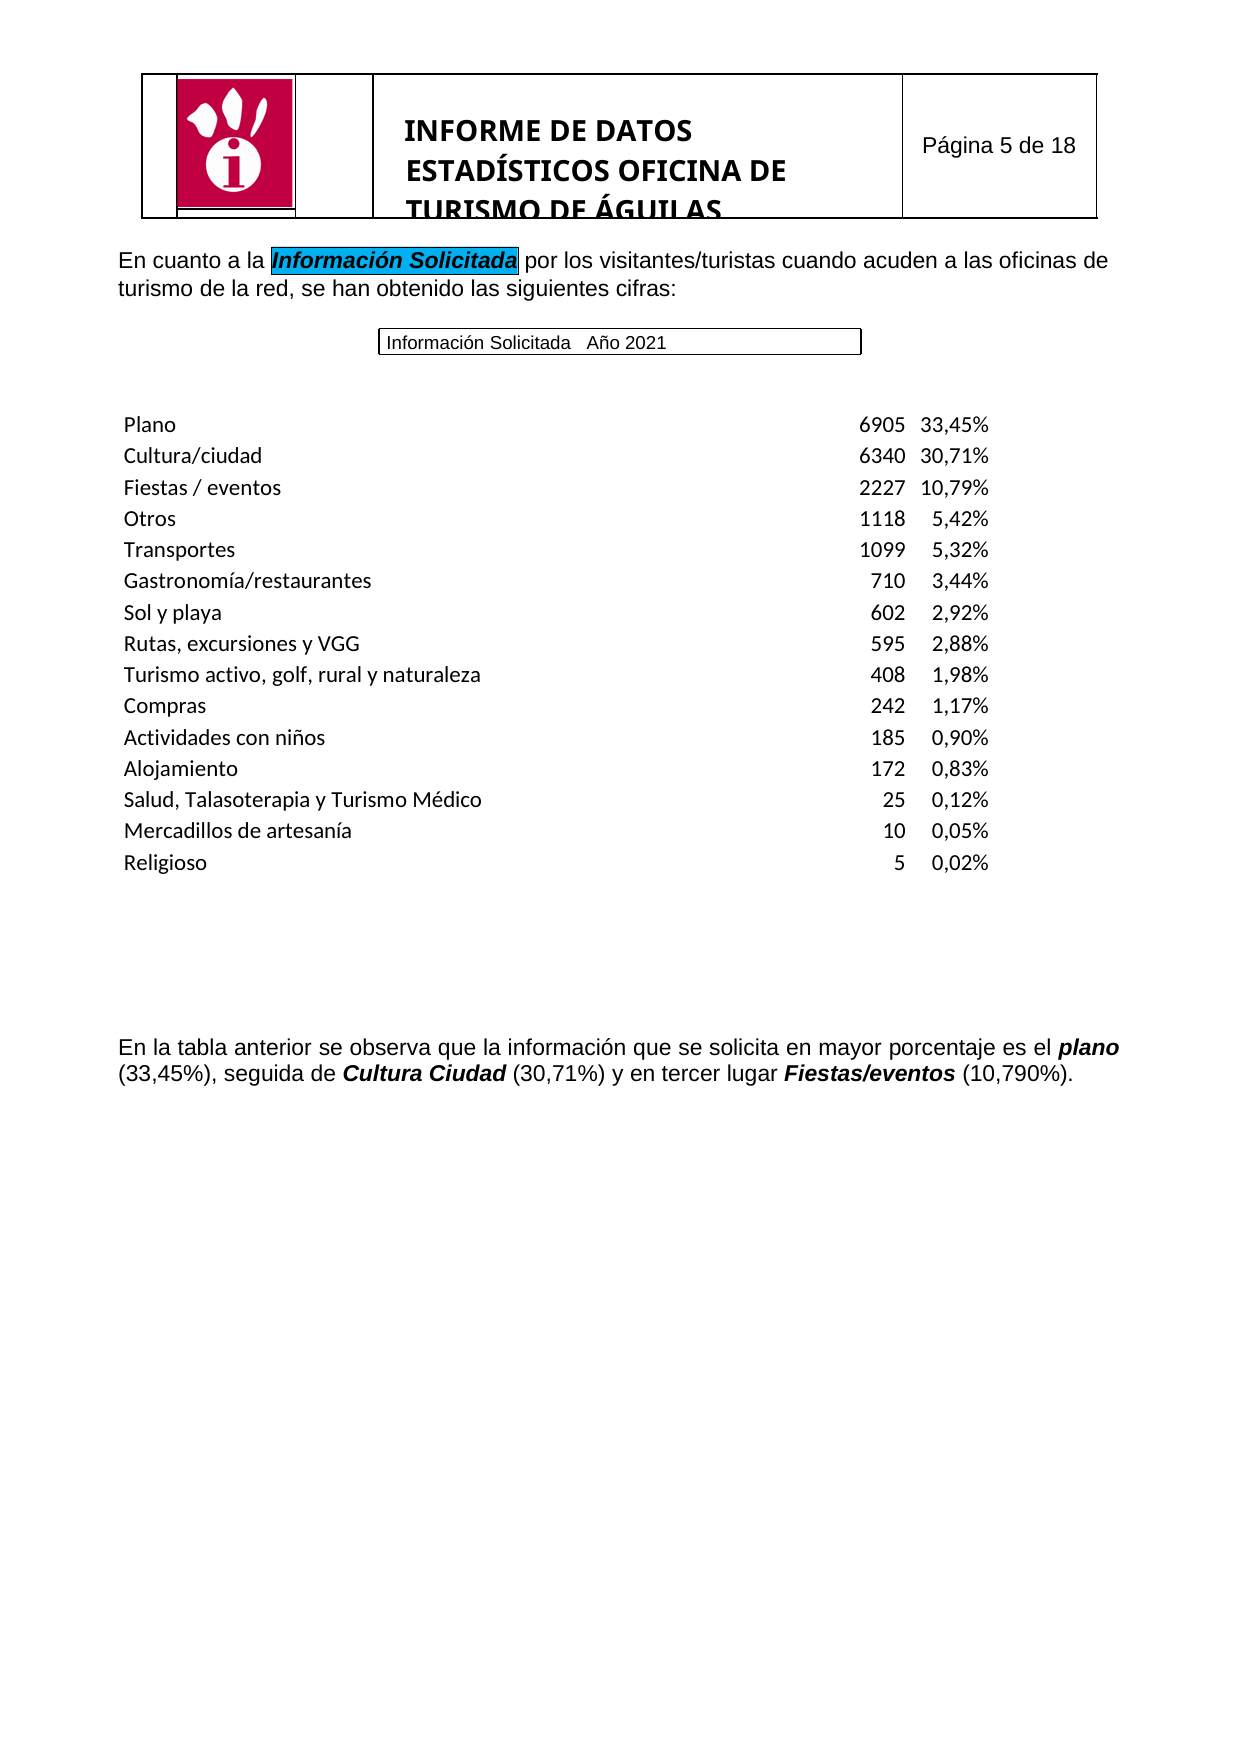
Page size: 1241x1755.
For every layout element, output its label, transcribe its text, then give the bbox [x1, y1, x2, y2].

table_cell [178, 210, 295, 217]
table_cell 0,12% [913, 786, 1013, 817]
table_cell 3,44% [913, 567, 1013, 598]
table_cell Mercadillos de artesanía [100, 817, 671, 848]
table_header INFORME DE DATOS ESTADÍSTICOS OFICINA DE TURISMO DE ÁGUILAS [374, 75, 902, 217]
table_cell 1,98% [913, 661, 1013, 692]
text En la tabla anterior se observa que la información que se solicita en mayor porcentaje es el plano [118, 1033, 1134, 1060]
table_cell 10,79% [913, 473, 1013, 504]
table_cell Alojamiento [100, 755, 671, 786]
table_cell Salud, Talasoterapia y Turismo Médico [100, 786, 671, 817]
table_cell 595 [671, 630, 913, 661]
text [862, 332, 1134, 354]
table_cell 25 [671, 786, 913, 817]
table_header [143, 75, 176, 217]
table_cell 0,90% [913, 723, 1013, 754]
table_cell 1,17% [913, 692, 1013, 723]
table_cell Gastronomía/restaurantes [100, 567, 671, 598]
table_cell 1099 [671, 536, 913, 567]
table_cell 10 [671, 817, 913, 848]
table_header Página 5 de 18 [903, 75, 1096, 217]
table_cell Otros [100, 505, 671, 536]
table_cell 0,02% [913, 848, 1013, 882]
text (33,45%), seguida de Cultura Ciudad (30,71%) y en tercer lugar Fiestas/eventos (10,790%). [118, 1060, 1134, 1086]
table_cell 602 [671, 598, 913, 629]
table_cell 5,42% [913, 505, 1013, 536]
table_cell Actividades con niños [100, 723, 671, 754]
table_cell 6340 [671, 442, 913, 473]
table_cell Compras [100, 692, 671, 723]
table_cell 242 [671, 692, 913, 723]
table_cell 5,32% [913, 536, 1013, 567]
table_cell 408 [671, 661, 913, 692]
table_header 6905 [671, 409, 913, 442]
table_cell Fiestas / eventos [100, 473, 671, 504]
table_header [178, 75, 295, 208]
table_header Plano [100, 409, 671, 442]
table_cell Sol y playa [100, 598, 671, 629]
table_cell 1118 [671, 505, 913, 536]
table_cell Religioso [100, 848, 671, 882]
table_cell 30,71% [913, 442, 1013, 473]
table_header [296, 75, 372, 217]
table_cell 5 [671, 848, 913, 882]
text En cuanto a la Información Solicitada por los visitantes/turistas cuando acuden a las oficinas de turismo de la red, se han obtenido las siguientes cifras: [118, 247, 1110, 301]
table_cell Cultura/ciudad [100, 442, 671, 473]
table_cell 0,83% [913, 755, 1013, 786]
table_cell Transportes [100, 536, 671, 567]
table_cell 0,05% [913, 817, 1013, 848]
table_header 33,45% [913, 409, 1013, 442]
table_cell Turismo activo, golf, rural y naturaleza [100, 661, 671, 692]
table_cell Rutas, excursiones y VGG [100, 630, 671, 661]
table_cell 710 [671, 567, 913, 598]
text Información Solicitada Año 2021 [386, 332, 860, 354]
table_cell 2227 [671, 473, 913, 504]
table_cell 185 [671, 723, 913, 754]
table_cell 2,88% [913, 630, 1013, 661]
table_cell 2,92% [913, 598, 1013, 629]
table_cell 172 [671, 755, 913, 786]
